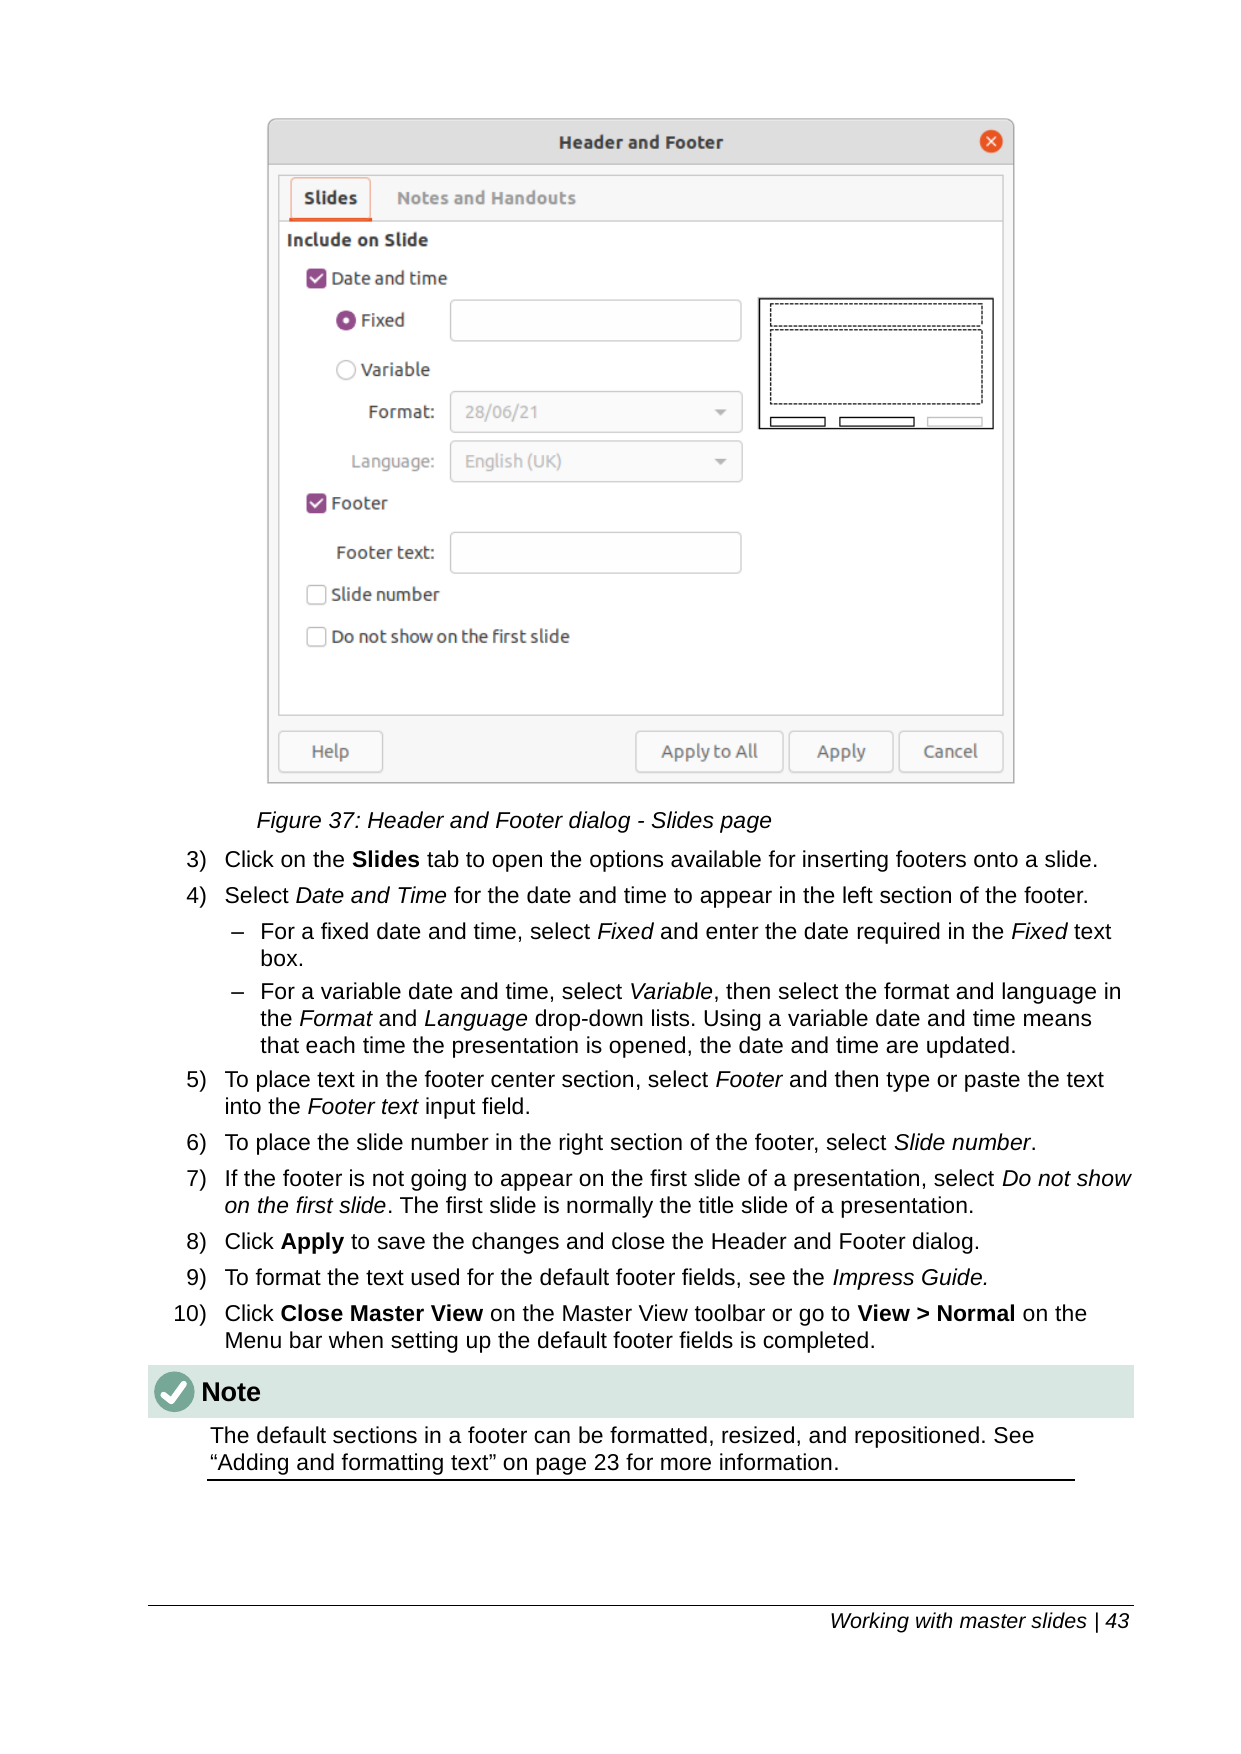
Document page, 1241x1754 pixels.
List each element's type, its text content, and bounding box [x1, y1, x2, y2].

subtitle Note [148, 1365, 1134, 1418]
list To format the text used for the default footer fields, see the Impress Guide. [207, 1263, 1134, 1290]
text Figure 37: Header and Footer dialog - Slides page [256, 806, 1025, 833]
text The default sections in a footer can be formatted, resized, and repositioned. See “Adding and formatting text” on page 22 for more information. [207, 1418, 1075, 1479]
list For a fixed date and time, select Fixed and enter the date required in the Fixed text box. [231, 917, 1134, 971]
list If the footer is not going to appear on the first slide of a presentation, select Do not show on the first slide. The first slide is normally the title slide of a presentation. [207, 1164, 1134, 1218]
list Select Date and Time for the date and time to appear in the left section of the footer. [207, 881, 1134, 908]
list To place the slide number in the right section of the footer, select Slide number. [207, 1128, 1134, 1155]
picture [256, 118, 1026, 795]
list Click on the Slides tab to open the options available for inserting footers onto a slide. [207, 845, 1134, 872]
list To place text in the footer center section, select Footer and then type or paste the text into the Footer text input field. [207, 1065, 1134, 1119]
list Click Apply to save the changes and close the Header and Footer dialog. [207, 1227, 1134, 1254]
list Click Close Master View on the Master View toolbar or go to View > Normal on the Menu bar when setting up the default footer fields is completed. [207, 1299, 1134, 1353]
list For a variable date and time, select Variable, then select the format and language in the Format and Language drop-down lists. Using a variable date and time means that each time the presentation is opened, the date and time are updated. [231, 978, 1134, 1059]
